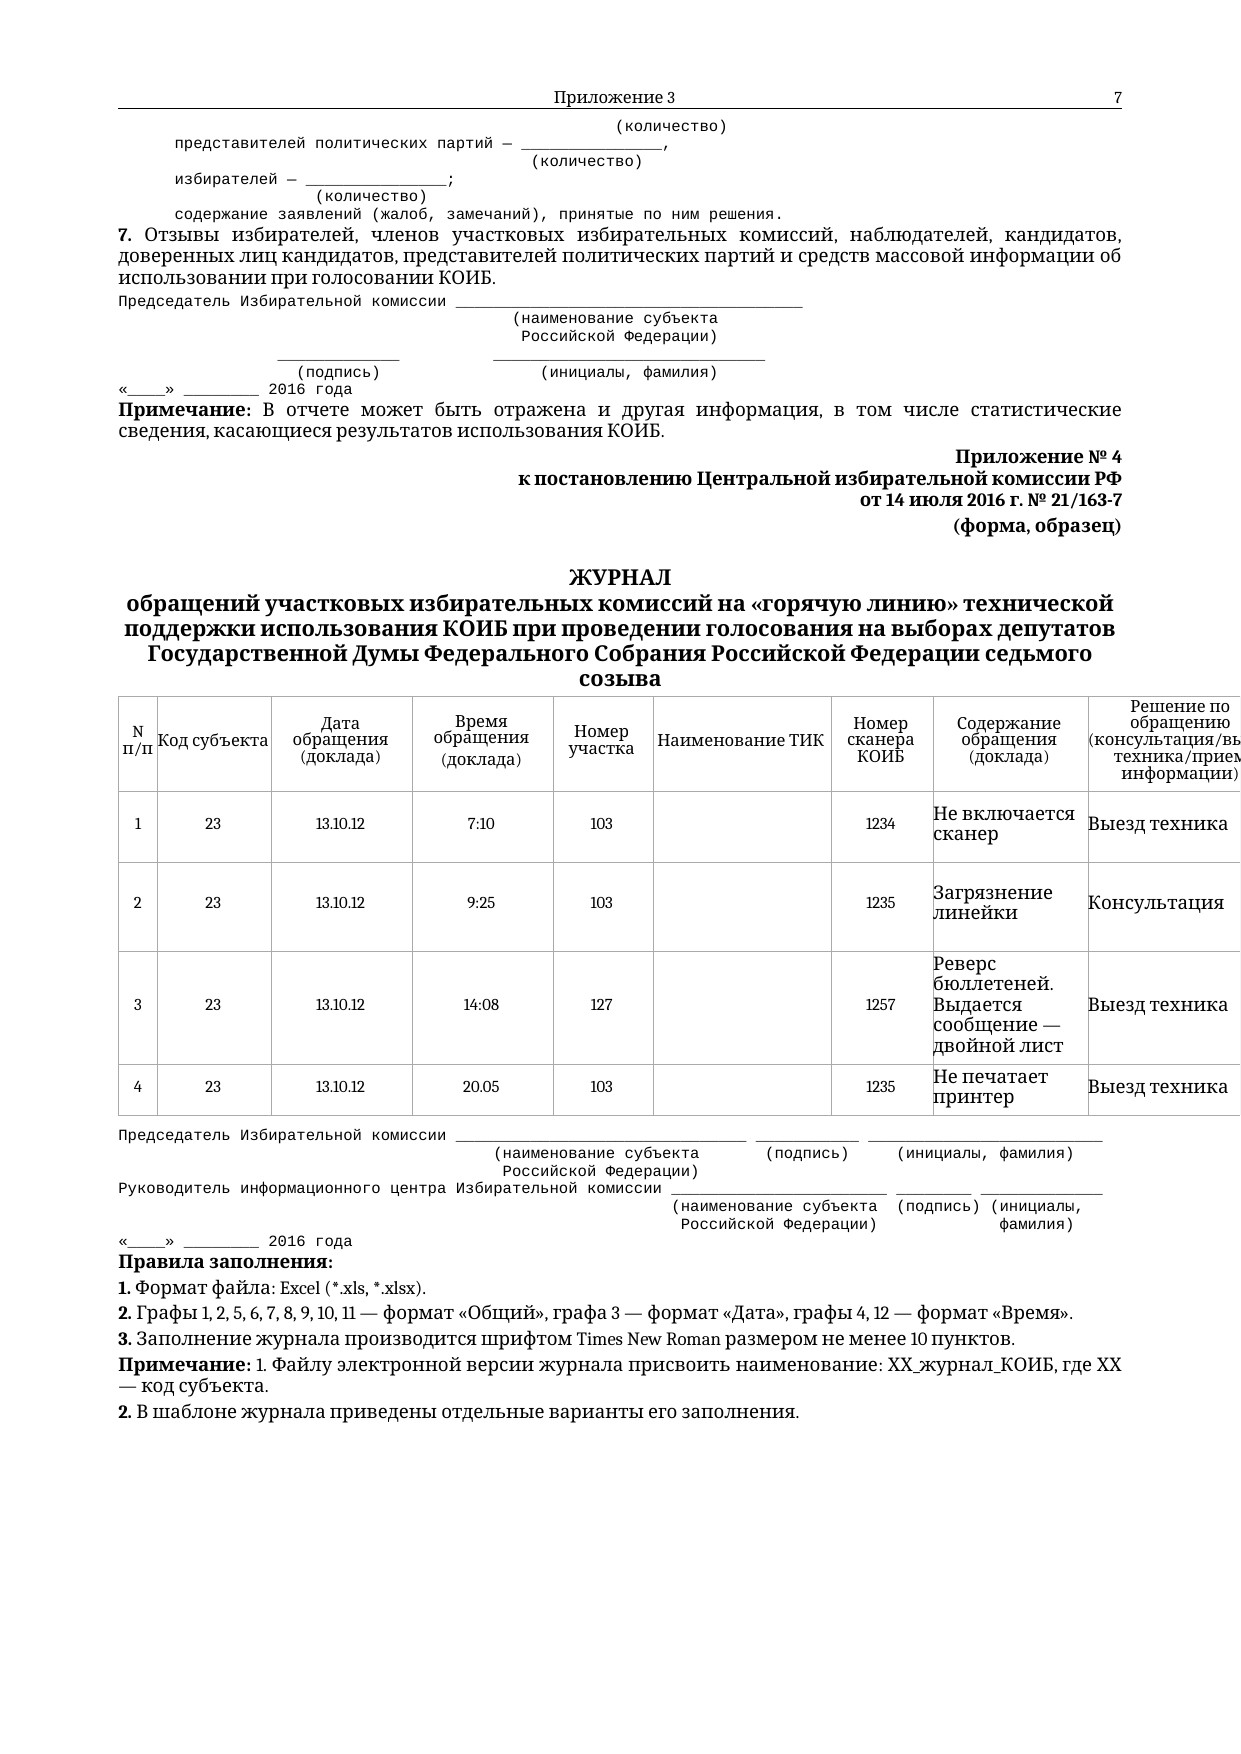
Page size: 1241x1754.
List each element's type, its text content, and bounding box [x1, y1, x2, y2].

table_cell 103 [554, 1065, 653, 1115]
text «____» ________ 2016 года [118, 382, 1122, 399]
text (количество) [118, 189, 1122, 207]
table_cell 14:08 [413, 952, 553, 1064]
table_header Номер участка [554, 697, 653, 791]
table_cell Выезд техника [1089, 1065, 1240, 1115]
text Примечание: 1. Файлу электронной версии журнала присвоить наименование: ХХ_журнал_КОИБ, где ХХ — код субъекта. [118, 1354, 1122, 1397]
text (количество) [118, 118, 1122, 136]
table_cell Выезд техника [1089, 792, 1240, 862]
table_header Наименование ТИК [654, 697, 831, 791]
table_cell 9:25 [413, 863, 553, 951]
table_cell 23 [158, 792, 271, 862]
text Примечание: В отчете может быть отражена и другая информация, в том числе статистические сведения, касающиеся результатов использования КОИБ. [118, 399, 1122, 442]
table_cell Реверс бюллетеней. Выдается сообщение — двойной лист [934, 952, 1088, 1064]
table_cell 1234 [832, 792, 933, 862]
table_cell [654, 952, 831, 1064]
text (количество) [118, 153, 1122, 171]
table_cell 1257 [832, 952, 933, 1064]
table_cell 3 [119, 952, 157, 1064]
table_header Содержание обращения (доклада) [934, 697, 1088, 791]
table_header Код субъекта [158, 697, 271, 791]
table_cell 1235 [832, 1065, 933, 1115]
text Руководитель информационного центра Избирательной комиссии _______________________ ________ _____________ [118, 1181, 1122, 1198]
table_cell Выезд техника [1089, 952, 1240, 1064]
table_header N п/п [119, 697, 157, 791]
text 1. Формат файла: Excel (*.xls, *.xlsx). [118, 1277, 1122, 1299]
table_cell 13.10.12 [272, 792, 412, 862]
text содержание заявлений (жалоб, замечаний), принятые по ним решения. [118, 207, 1122, 224]
table_cell Не включается сканер [934, 792, 1088, 862]
table_cell 127 [554, 952, 653, 1064]
text Российской Федерации) фамилия) [118, 1216, 1122, 1234]
table_cell Не печатает принтер [934, 1065, 1088, 1115]
table_cell 7:10 [413, 792, 553, 862]
text (наименование субъекта (подпись) (инициалы, [118, 1198, 1122, 1216]
table_cell 2 [119, 863, 157, 951]
text Председатель Избирательной комиссии _______________________________ ___________ _________________________ [118, 1127, 1122, 1145]
table_cell [654, 792, 831, 862]
text 2. Графы 1, 2, 5, 6, 7, 8, 9, 10, 11 — формат «Общий», графа 3 — формат «Дата», графы 4, 12 — формат «Время». [118, 1303, 1122, 1324]
text (наименование субъекта [118, 311, 1122, 328]
text 7. Отзывы избирателей, членов участковых избирательных комиссий, наблюдателей, кандидатов, доверенных лиц кандидатов, представителей политических партий и средств массовой информации об использовании при голосовании КОИБ. [118, 224, 1122, 289]
table_cell 13.10.12 [272, 1065, 412, 1115]
table_cell 13.10.12 [272, 863, 412, 951]
table_cell 1 [119, 792, 157, 862]
text Председатель Избирательной комиссии _____________________________________ [118, 293, 1122, 311]
table_cell Загрязнение линейки [934, 863, 1088, 951]
text _____________ _____________________________ [118, 346, 1122, 364]
table_cell 23 [158, 952, 271, 1064]
table_cell 103 [554, 863, 653, 951]
table_cell 4 [119, 1065, 157, 1115]
table_cell [654, 1065, 831, 1115]
text 3. Заполнение журнала производится шрифтом Times New Roman размером не менее 10 пунктов. [118, 1329, 1122, 1350]
text избирателей — _______________; [118, 171, 1122, 189]
text Российской Федерации) [118, 1163, 1122, 1181]
table_cell 23 [158, 1065, 271, 1115]
table_header Номер сканера КОИБ [832, 697, 933, 791]
text (наименование субъекта (подпись) (инициалы, фамилия) [118, 1145, 1122, 1163]
text Правила заполнения: [118, 1251, 1122, 1273]
table_cell [654, 863, 831, 951]
table_header Решение по обращению (консультация/выезд техника/прием информации) [1089, 697, 1240, 791]
text Российской Федерации) [118, 328, 1122, 346]
text (форма, образец) [118, 516, 1122, 537]
table_cell 20.05 [413, 1065, 553, 1115]
text «____» ________ 2016 года [118, 1234, 1122, 1251]
table_cell 103 [554, 792, 653, 862]
table_cell 13.10.12 [272, 952, 412, 1064]
text Приложение № 4 к постановлению Центральной избирательной комиссии РФ от 14 июля 2016 г. № 21/163-7 [118, 447, 1122, 511]
subtitle ЖУРНАЛ обращений участковых избирательных комиссий на «горячую линию» технической поддержки использования КОИБ при проведении голосования на выборах депутатов Государственной Думы Федерального Собрания Российской Федерации седьмого созыва [118, 566, 1122, 692]
table_cell 1235 [832, 863, 933, 951]
table_cell 23 [158, 863, 271, 951]
table_header Время обращения (доклада) [413, 697, 553, 791]
table_header Дата обращения (доклада) [272, 697, 412, 791]
text 2. В шаблоне журнала приведены отдельные варианты его заполнения. [118, 1402, 1122, 1423]
text (подпись) (инициалы, фамилия) [118, 364, 1122, 382]
table_cell Консультация [1089, 863, 1240, 951]
text представителей политических партий — _______________, [118, 136, 1122, 153]
